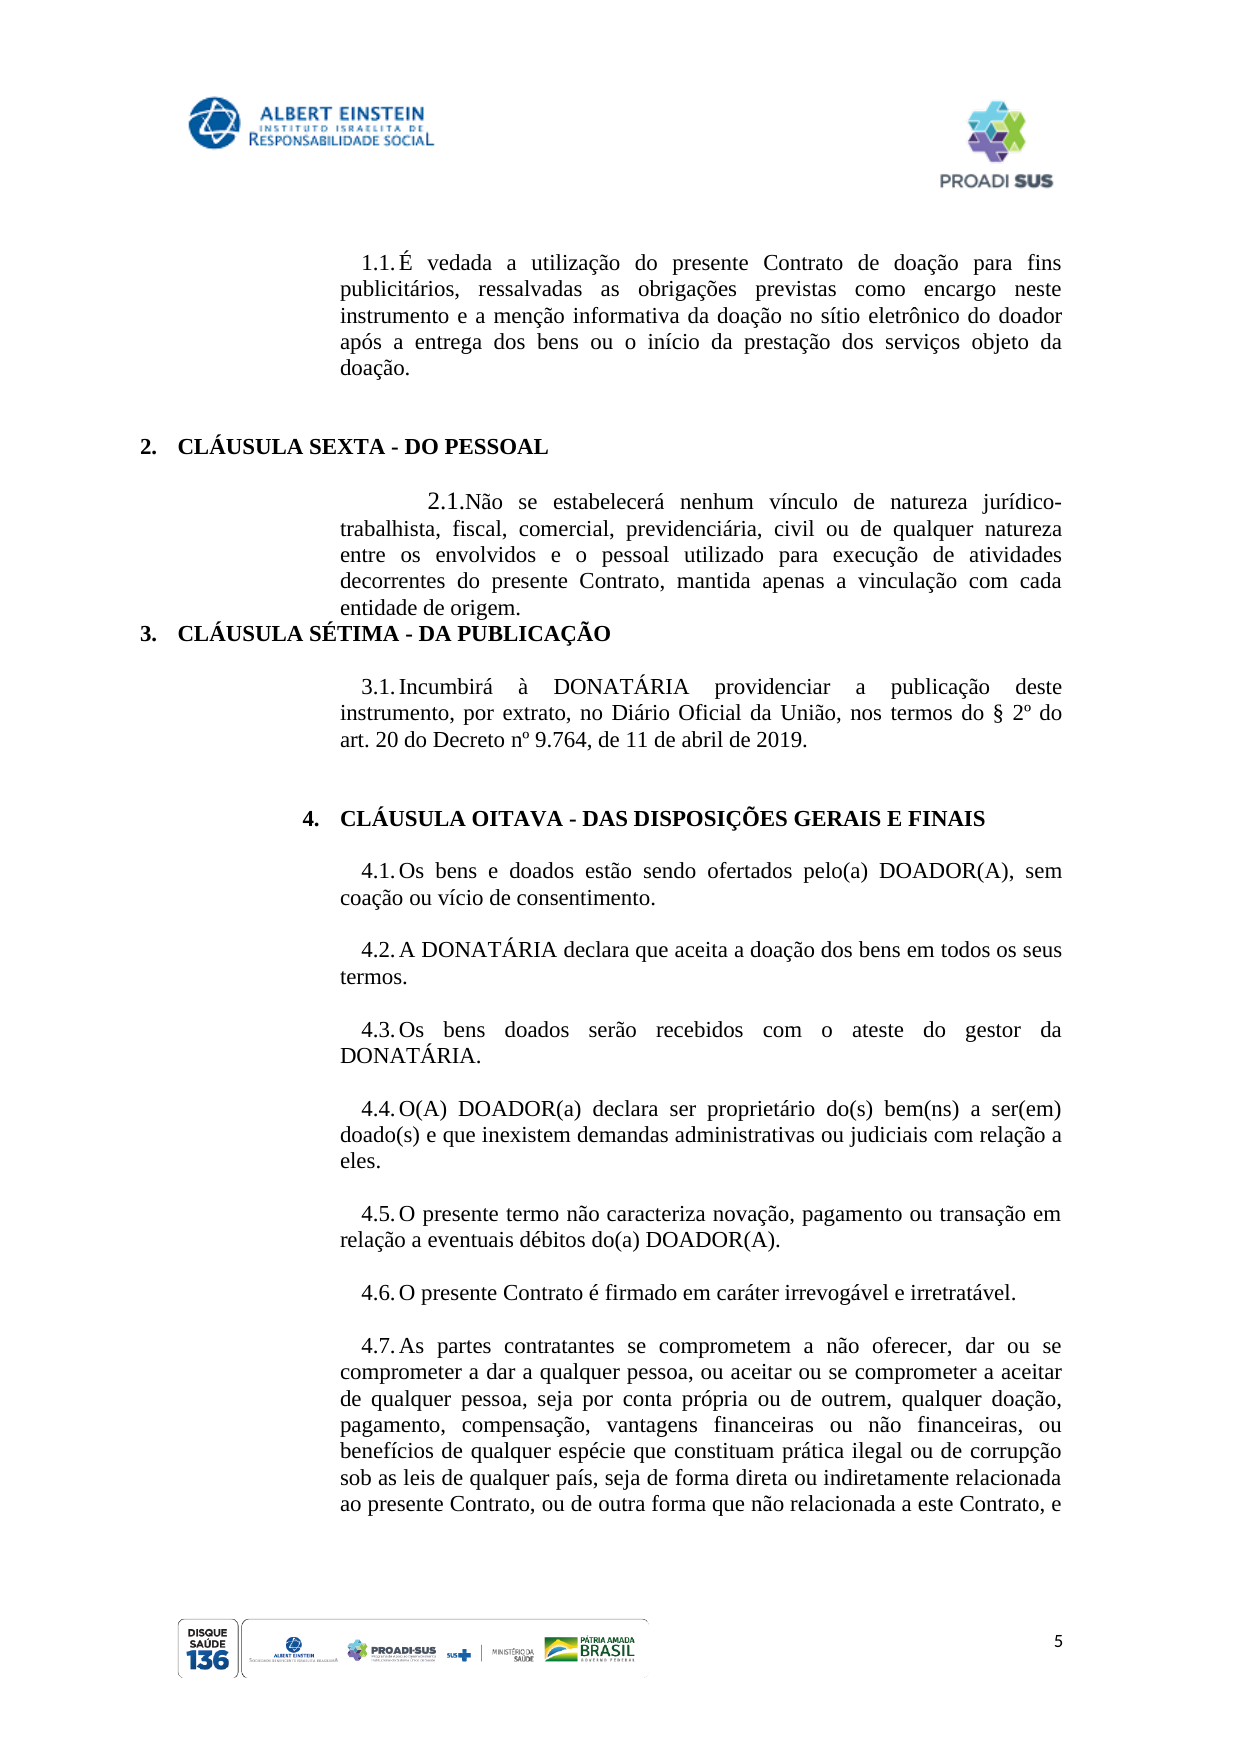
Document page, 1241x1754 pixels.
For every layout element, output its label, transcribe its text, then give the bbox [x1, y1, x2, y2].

list CLÁUSULA SÉTIMA - DA PUBLICAÇÃO [140, 620, 1063, 647]
list As partes contratantes se comprometem a não oferecer, dar ou se comprometer a dar a qualquer pessoa, ou aceitar ou se comprometer a aceitar de qualquer pessoa, seja por conta própria ou de outrem, qualquer doação, pagamento, compensação, vantagens financeiras ou não financeiras, ou benefícios de qualquer espécie que constituam prática ilegal ou de corrupção sob as leis de qualquer país, seja de forma direta ou indiretamente relacionada ao presente Contrato, ou de outra forma que não relacionada a este Contrato, e [302, 1332, 1063, 1516]
list O(A) DOADOR(a) declara ser proprietário do(s) bem(ns) a ser(em) doado(s) e que inexistem demandas administrativas ou judiciais com relação a eles. [302, 1095, 1063, 1174]
list Incumbirá à DONATÁRIA providenciar a publicação deste instrumento, por extrato, no Diário Oficial da União, nos termos do § 2º do art. 20 do Decreto nº 9.764, de 11 de abril de 2019. [302, 673, 1063, 752]
picture [319, 1641, 650, 1679]
picture [177, 96, 448, 164]
list Os bens doados serão recebidos com o ateste do gestor da DONATÁRIA. [302, 1016, 1063, 1068]
list A DONATÁRIA declara que aceita a doação dos bens em todos os seus termos. [302, 937, 1063, 989]
list CLÁUSULA SEXTA - DO PESSOAL [140, 433, 1063, 460]
list O presente Contrato é firmado em caráter irrevogável e irretratável. [302, 1279, 1063, 1306]
list CLÁUSULA OITAVA - DAS DISPOSIÇÕES GERAIS E FINAIS [302, 805, 1063, 831]
list O presente termo não caracteriza novação, pagamento ou transação em relação a eventuais débitos do(a) DOADOR(A). [302, 1200, 1063, 1253]
list Os bens e doados estão sendo ofertados pelo(a) DOADOR(A), sem coação ou vício de consentimento. [302, 857, 1063, 910]
picture [930, 96, 1063, 193]
list É vedada a utilização do presente Contrato de doação para fins publicitários, ressalvadas as obrigações previstas como encargo neste instrumento e a menção informativa da doação no sítio eletrônico do doador após a entrega dos bens ou o início da prestação dos serviços objeto da doação. [302, 249, 1063, 381]
list Não se estabelecerá nenhum vínculo de natureza jurídico-trabalhista, fiscal, comercial, previdenciária, civil ou de qualquer natureza entre os envolvidos e o pessoal utilizado para execução de atividades decorrentes do presente Contrato, mantida apenas a vinculação com cada entidade de origem. [302, 486, 1063, 620]
